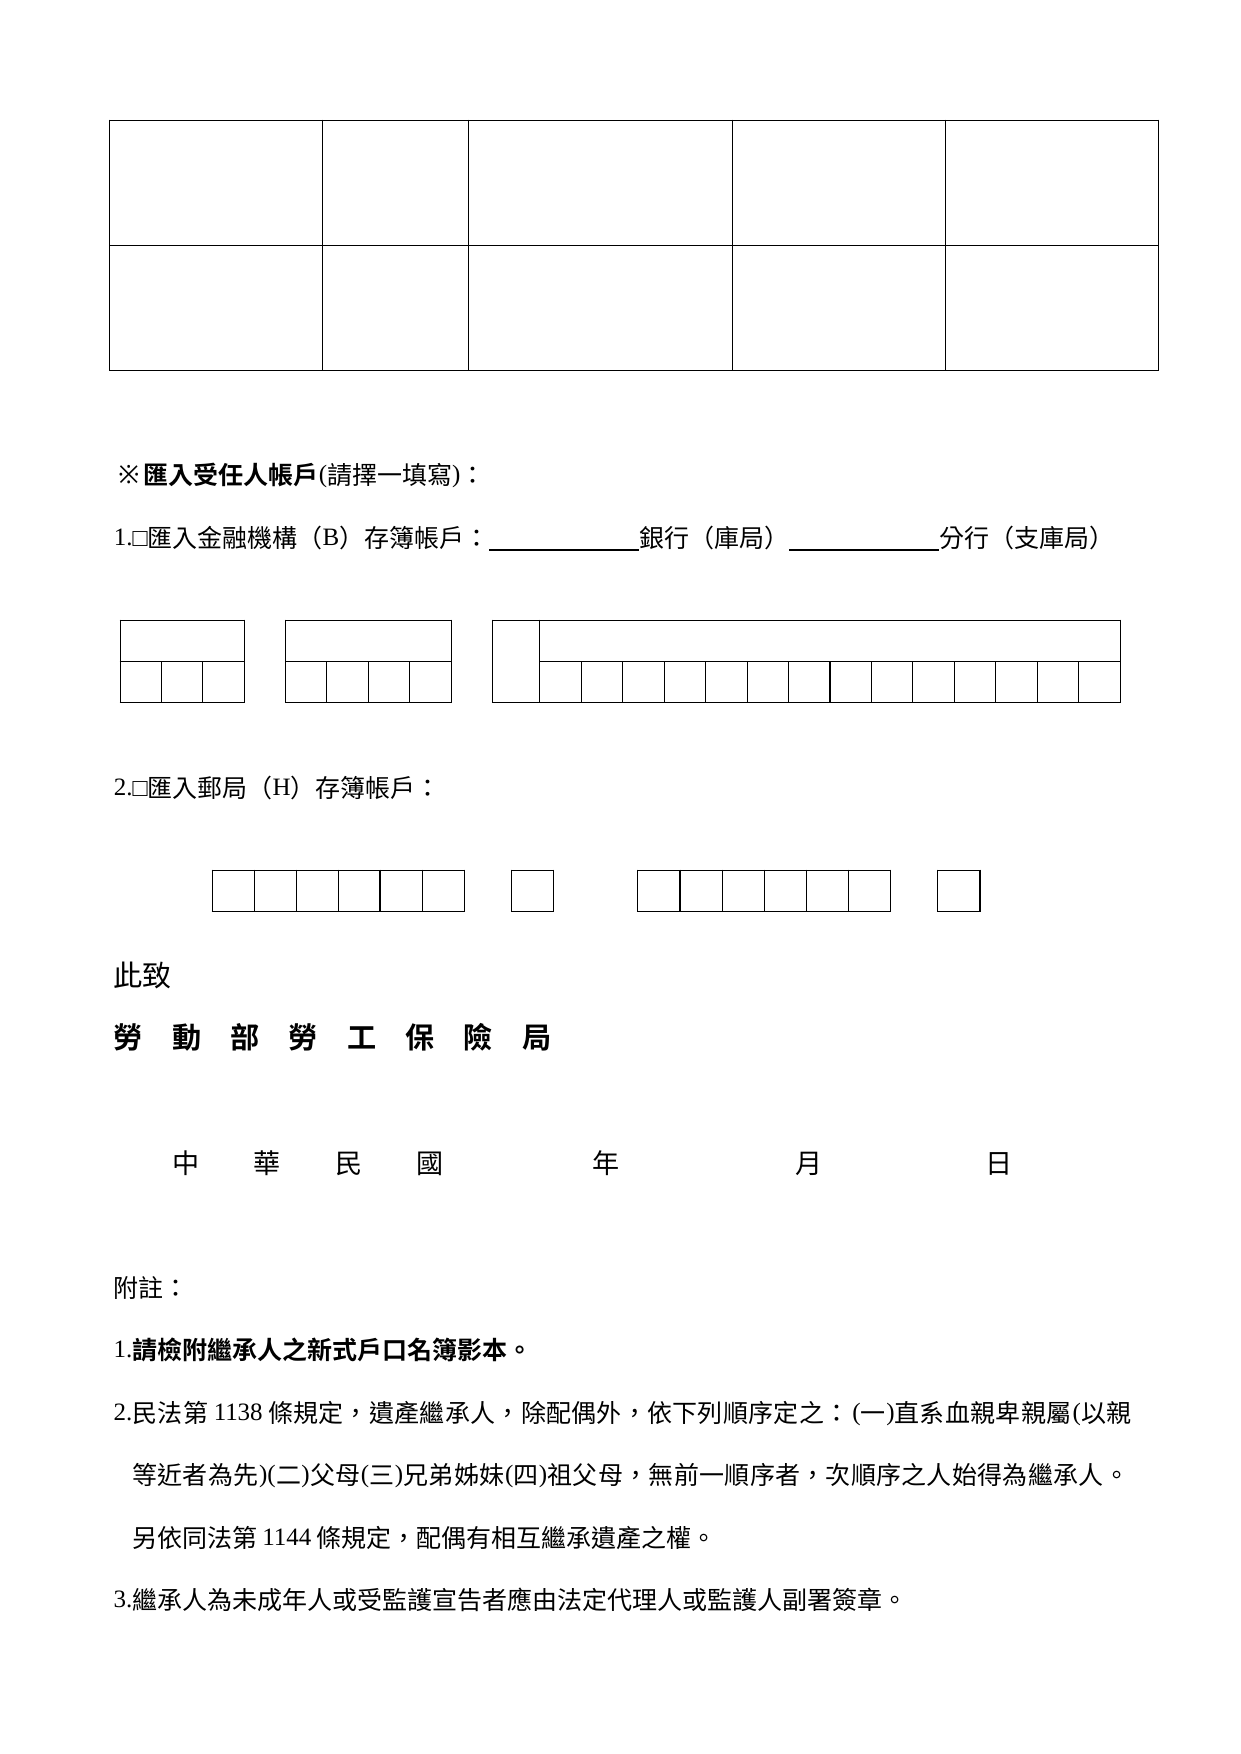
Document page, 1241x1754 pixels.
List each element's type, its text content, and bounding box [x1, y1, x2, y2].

table_cell [323, 246, 468, 369]
table_cell [1079, 662, 1120, 702]
table_header [297, 871, 338, 911]
table_header [452, 620, 492, 661]
table_cell [748, 662, 788, 702]
table_cell [665, 662, 705, 702]
table_cell [733, 246, 945, 369]
table_header － [891, 870, 937, 911]
table_header [723, 871, 764, 911]
table_cell [110, 121, 322, 244]
table_header [255, 871, 296, 911]
table_cell [955, 662, 995, 702]
table_cell [121, 662, 161, 702]
table_cell [469, 121, 732, 244]
table_header [681, 871, 722, 911]
table_header 帳 號 [493, 621, 539, 702]
table_cell [1038, 662, 1078, 702]
table_cell [469, 246, 732, 369]
table_cell [410, 662, 451, 702]
table_header [938, 871, 979, 911]
table_header 總代號 [121, 621, 244, 661]
table_header [638, 871, 679, 911]
text 勞 動 部 勞 工 保 險 局 [113, 994, 1090, 1057]
table_cell [203, 662, 244, 702]
table_header 分支代號 [286, 621, 451, 661]
text 1.□匯入金融機構（B）存簿帳戶： 銀行（庫局） 分行（支庫局） [113, 494, 1117, 557]
table_header － [465, 870, 511, 911]
table_header [245, 620, 285, 661]
table_header [381, 871, 422, 911]
table_cell [327, 662, 368, 702]
table_cell [286, 662, 326, 702]
text 此致 [113, 932, 1053, 994]
table_cell [110, 246, 322, 369]
text 2.民法第1138條規定，遺產繼承人，除配偶外，依下列順序定之：(一)直系血親卑親屬(以親等近者為先)(二)父母(三)兄弟姊妹(四)祖父母，無前一順序者，次順序之人始得為繼承人。另依同法第1144條規定，配偶有相互繼承遺產之權。 [113, 1369, 1132, 1557]
table_header 金融機構存款帳號(分行別、科目、編號、檢查號碼) [540, 621, 1120, 661]
table_cell [831, 662, 871, 702]
table_cell [162, 662, 202, 702]
table_cell [913, 662, 954, 702]
table_cell [623, 662, 664, 702]
table_header [849, 871, 890, 911]
table_header [512, 871, 553, 911]
table_cell [996, 662, 1037, 702]
table_header 局號: [128, 870, 212, 911]
table_cell [540, 662, 581, 702]
table_header [807, 871, 848, 911]
text 附註： [113, 1244, 1053, 1307]
table_cell [323, 121, 468, 244]
table_cell [582, 662, 622, 702]
text 2.□匯入郵局（H）存簿帳戶： [113, 744, 1053, 807]
table_cell [789, 662, 829, 702]
table_header [339, 871, 379, 911]
table_cell [946, 246, 1158, 369]
table_cell [452, 661, 492, 702]
table_cell [946, 121, 1158, 244]
table_cell [706, 662, 747, 702]
text 1.請檢附繼承人之新式戶口名簿影本。 [113, 1307, 1090, 1369]
table_header 帳號: [554, 870, 637, 911]
text 3.繼承人為未成年人或受監護宣告者應由法定代理人或監護人副署簽章。 [113, 1557, 1132, 1619]
table_header [423, 871, 464, 911]
table_cell [733, 121, 945, 244]
text ※匯入受任人帳戶(請擇一填寫)： [113, 432, 1053, 494]
text 中 華 民 國 年 月 日 [172, 1119, 1053, 1182]
table_cell [369, 662, 409, 702]
table_header [765, 871, 806, 911]
table_header [213, 871, 254, 911]
table_cell [245, 661, 285, 702]
table_cell [872, 662, 912, 702]
